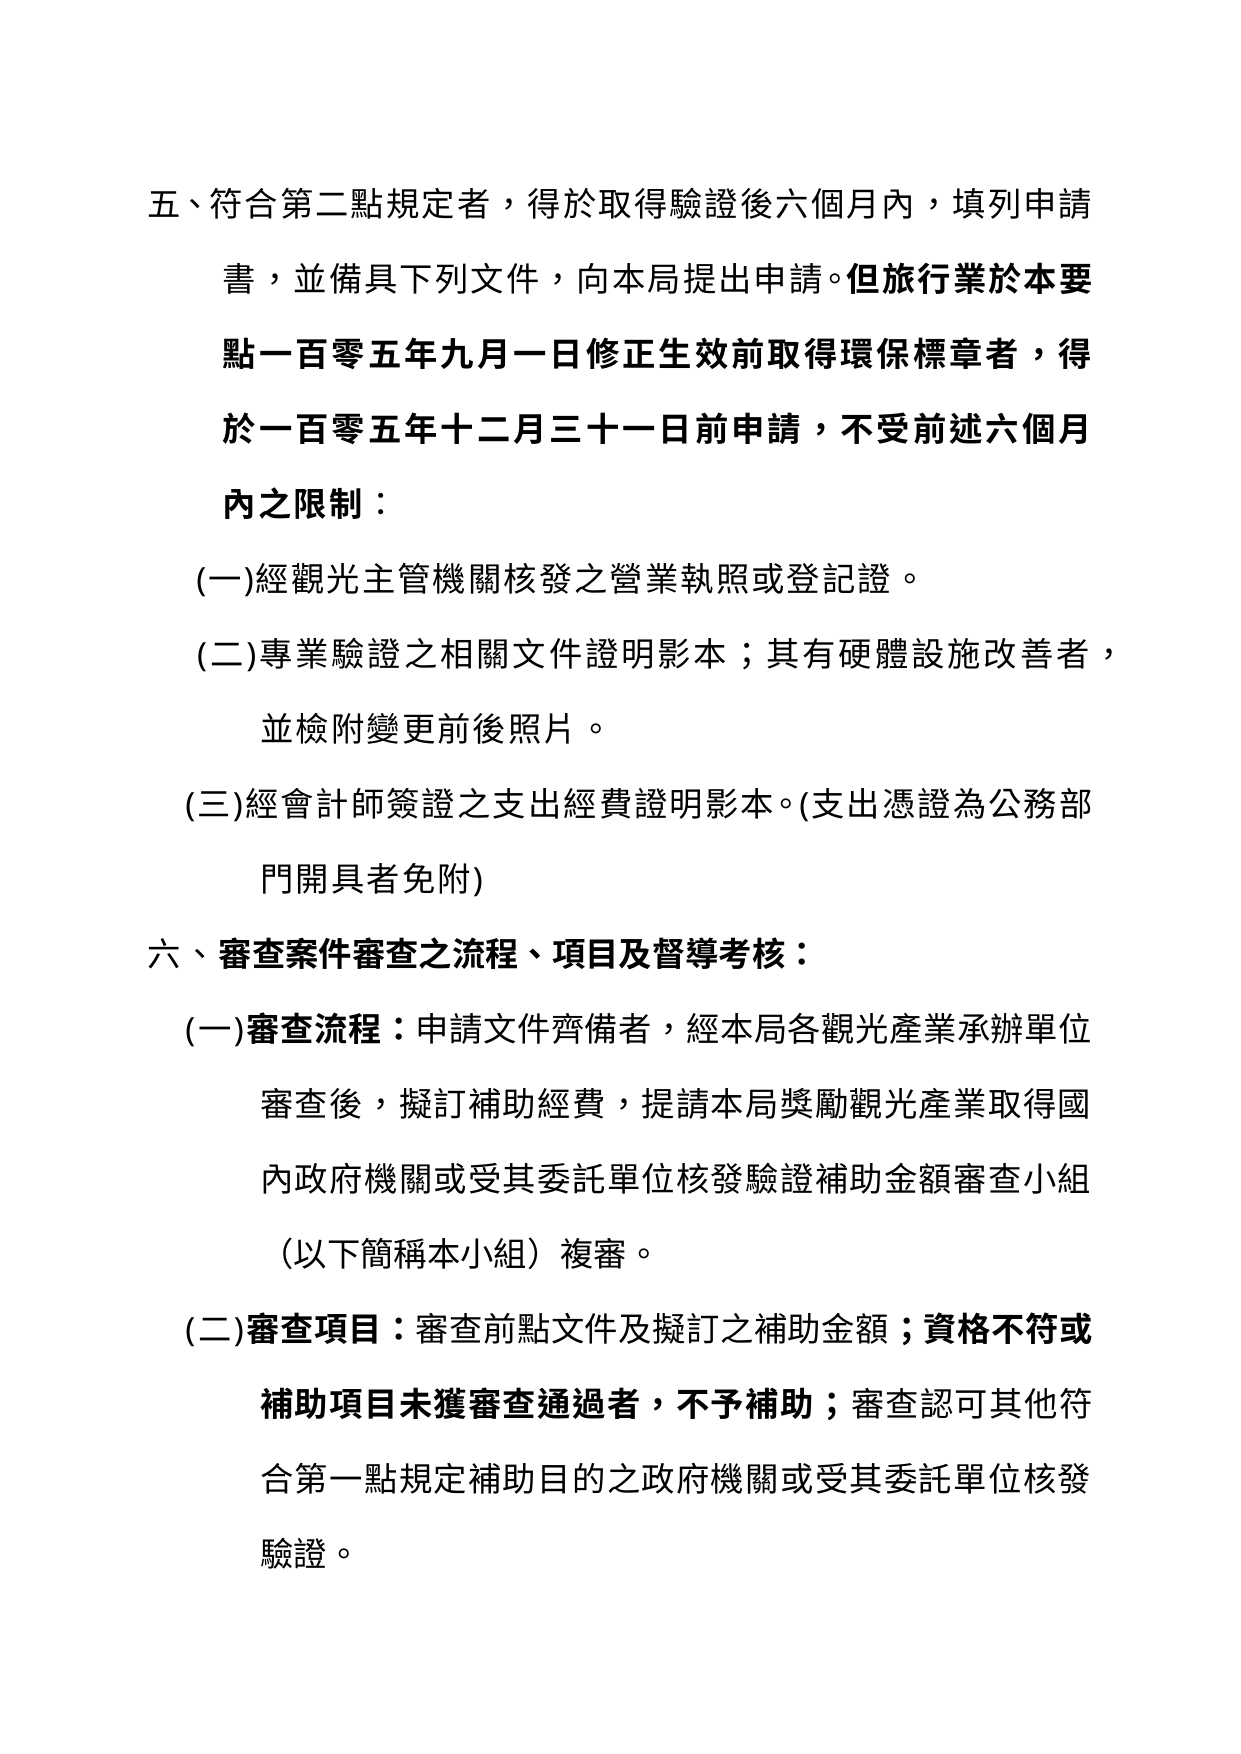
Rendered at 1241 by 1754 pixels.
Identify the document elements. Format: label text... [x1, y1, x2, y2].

text 六、審查案件審查之流程、項目及督導考核： [148, 914, 1092, 989]
text 五、符合第二點規定者，得於取得驗證後六個月內，填列申請書，並備具下列文件，向本局提出申請。但旅行業於本要點一百零五年九月一日修正生效前取得環保標章者，得於一百零五年十二月三十一日前申請，不受前述六個月內之限制： [148, 164, 1092, 539]
text (三)經會計師簽證之支出經費證明影本。(支出憑證為公務部門開具者免附) [185, 764, 1092, 914]
text (一)經觀光主管機關核發之營業執照或登記證。 [185, 539, 1092, 614]
text (二)專業驗證之相關文件證明影本；其有硬體設施改善者，並檢附變更前後照片。 [185, 614, 1092, 764]
text (一)審查流程：申請文件齊備者，經本局各觀光產業承辦單位審查後，擬訂補助經費，提請本局獎勵觀光產業取得國內政府機關或受其委託單位核發驗證補助金額審查小組（以下簡稱本小組）複審。 [185, 989, 1092, 1289]
text (二)審查項目：審查前點文件及擬訂之補助金額；資格不符或補助項目未獲審查通過者，不予補助；審查認可其他符合第一點規定補助目的之政府機關或受其委託單位核發驗證。 [185, 1289, 1092, 1589]
